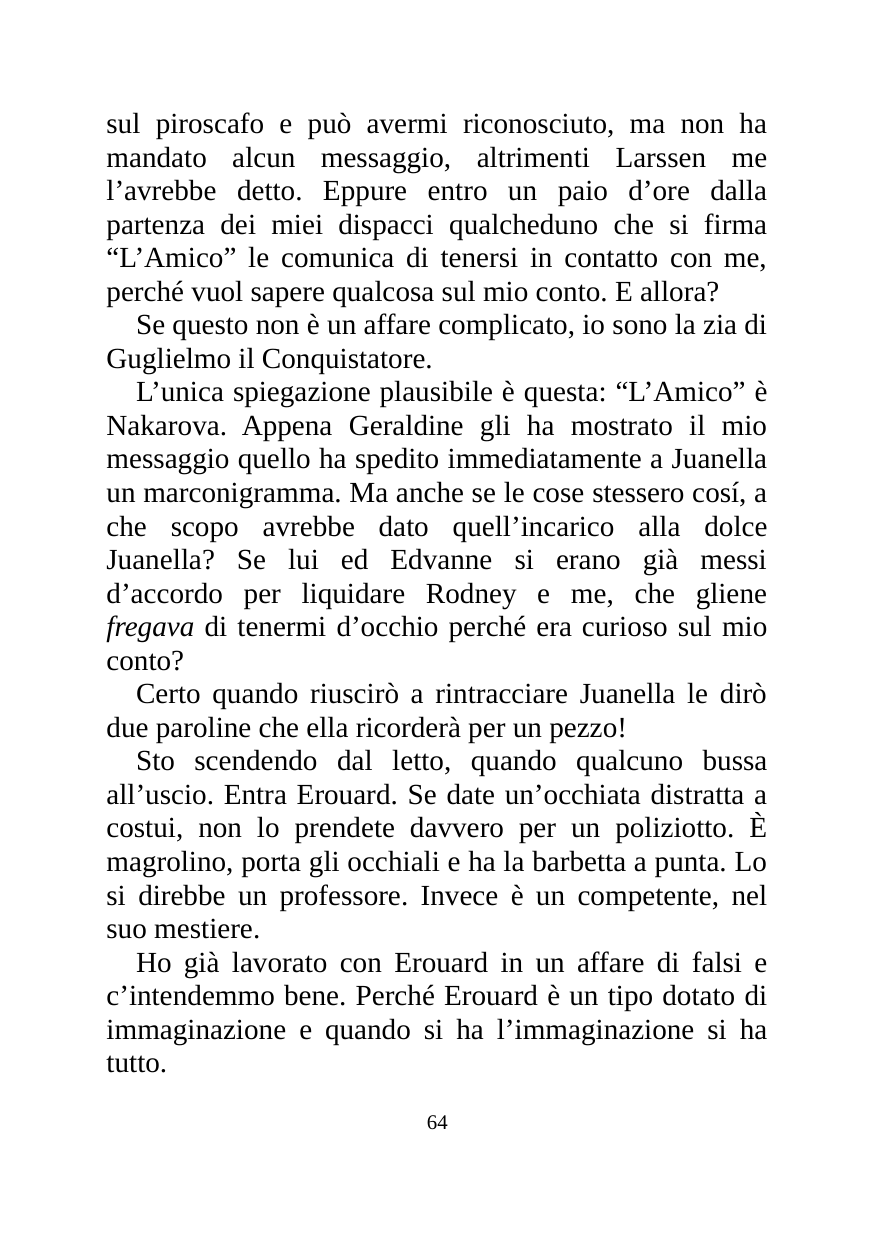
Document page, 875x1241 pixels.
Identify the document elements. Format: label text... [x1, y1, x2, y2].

text Se questo non è un affare complicato, io sono la zia di Guglielmo il Conquistatore. [106, 307, 768, 374]
text Certo quando riuscirò a rintracciare Juanella le dirò due paroline che ella ricorderà per un pezzo! [106, 676, 768, 743]
text sul piroscafo e può avermi riconosciuto, ma non ha mandato alcun messaggio, altrimenti Larssen me l’avrebbe detto. Eppure entro un paio d’ore dalla partenza dei miei dispacci qualcheduno che si firma “L’Amico” le comunica di tenersi in contatto con me, perché vuol sapere qualcosa sul mio conto. E allora? [106, 106, 768, 307]
text Sto scendendo dal letto, quando qualcuno bussa all’uscio. Entra Erouard. Se date un’occhiata distratta a costui, non lo prendete davvero per un poliziotto. È magrolino, porta gli occhiali e ha la barbetta a punta. Lo si direbbe un professore. Invece è un competente, nel suo mestiere. [106, 743, 768, 945]
text Ho già lavorato con Erouard in un affare di falsi e c’intendemmo bene. Perché Erouard è un tipo dotato di immaginazione e quando si ha l’immaginazione si ha tutto. [106, 945, 768, 1079]
text L’unica spiegazione plausibile è questa: “L’Amico” è Nakarova. Appena Geraldine gli ha mostrato il mio messaggio quello ha spedito immediatamente a Juanella un marconigramma. Ma anche se le cose stessero cosí, a che scopo avrebbe dato quell’incarico alla dolce Juanella? Se lui ed Edvanne si erano già messi d’accordo per liquidare Rodney e me, che gliene fregava di tenermi d’occhio perché era curioso sul mio conto? [106, 374, 768, 676]
